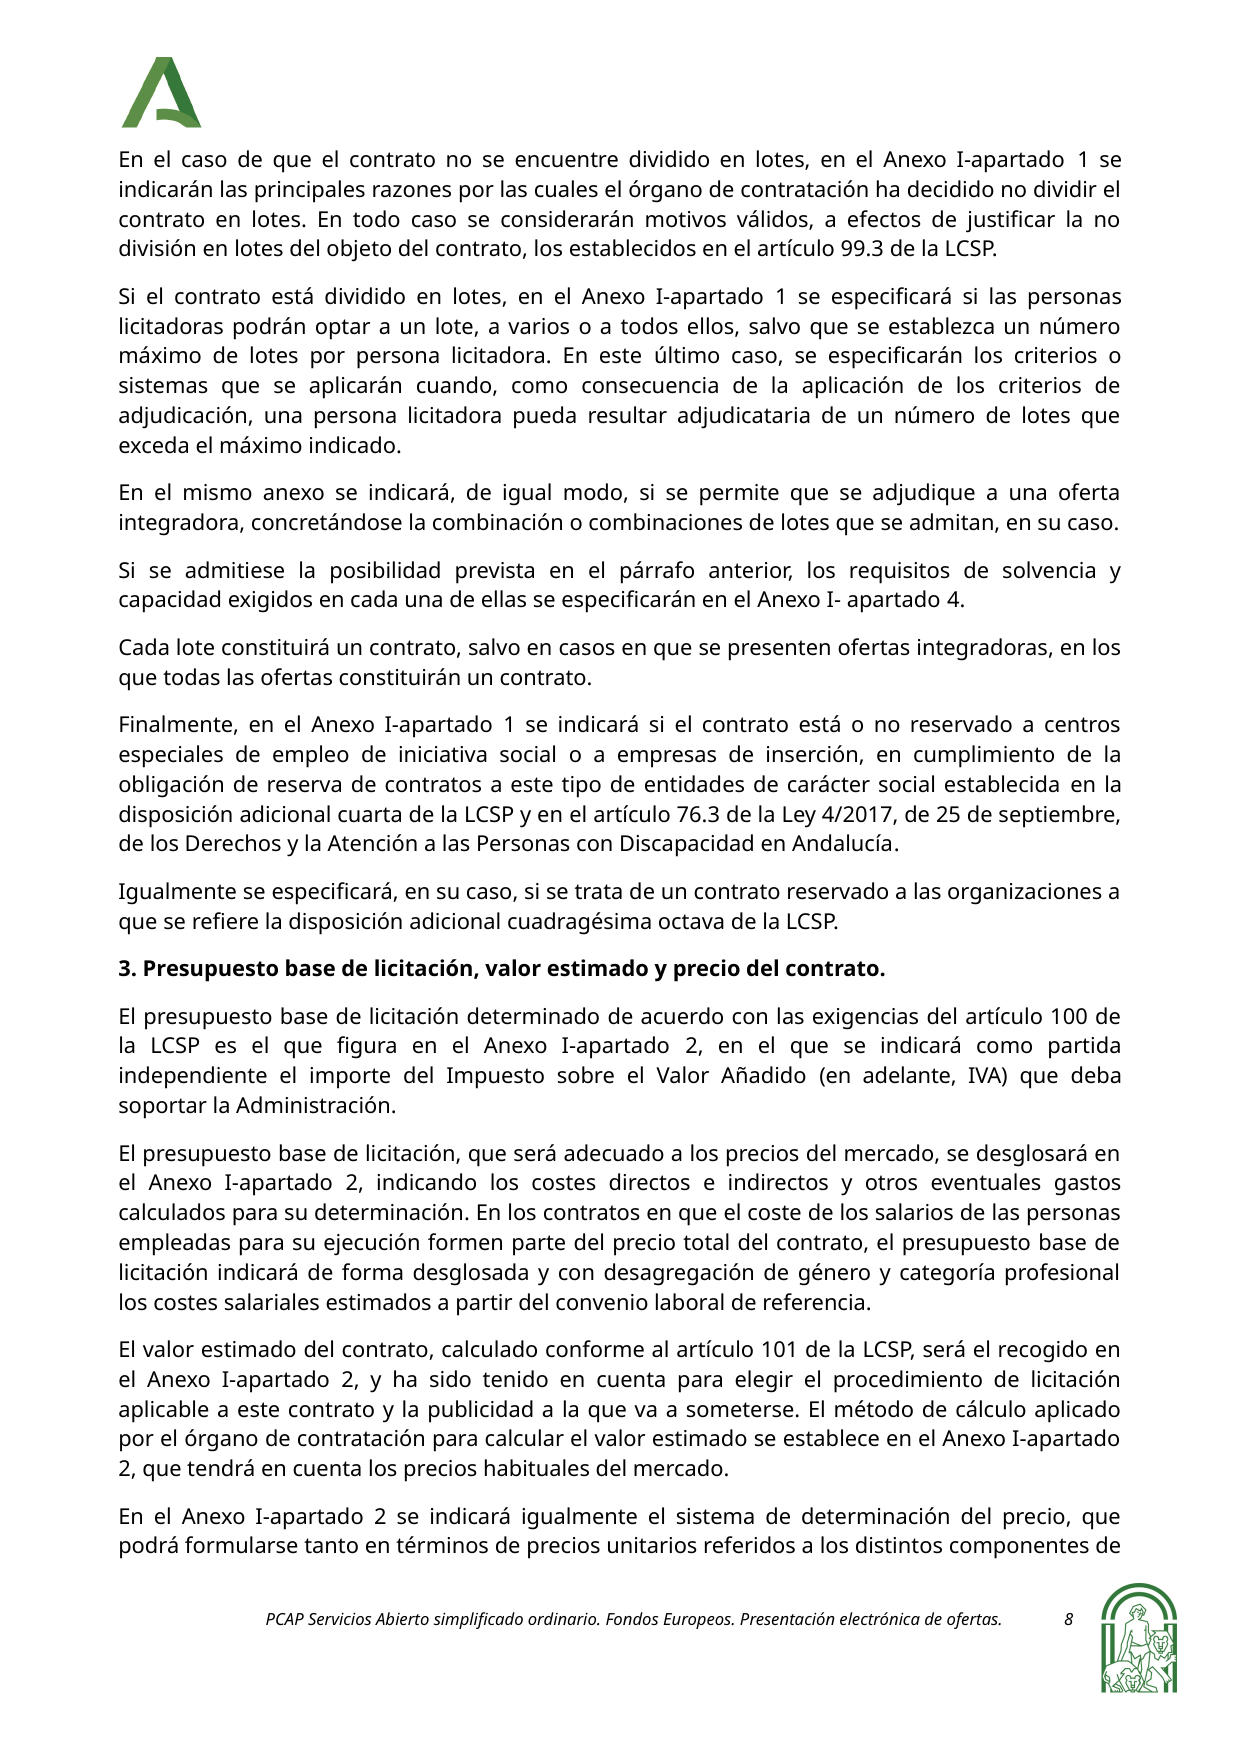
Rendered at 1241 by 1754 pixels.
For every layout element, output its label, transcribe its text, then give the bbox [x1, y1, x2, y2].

text En el mismo anexo se indicará, de igual modo, si se permite que se adjudique a una oferta integradora, concretándose la combinación o combinaciones de lotes que se admitan, en su caso. [118, 477, 1122, 537]
text El presupuesto base de licitación, que será adecuado a los precios del mercado, se desglosará en el Anexo I-apartado 2, indicando los costes directos e indirectos y otros eventuales gastos calculados para su determinación. En los contratos en que el coste de los salarios de las personas empleadas para su ejecución formen parte del precio total del contrato, el presupuesto base de licitación indicará de forma desglosada y con desagregación de género y categoría profesional los costes salariales estimados a partir del convenio laboral de referencia. [118, 1138, 1122, 1316]
text Igualmente se especificará, en su caso, si se trata de un contrato reservado a las organizaciones a que se refiere la disposición adicional cuadragésima octava de la LCSP. [118, 876, 1122, 936]
text En el Anexo I-apartado 2 se indicará igualmente el sistema de determinación del precio, que podrá formularse tanto en términos de precios unitarios referidos a los distintos componentes de [118, 1501, 1122, 1560]
text En el caso de que el contrato no se encuentre dividido en lotes, en el Anexo I-apartado 1 se indicarán las principales razones por las cuales el órgano de contratación ha decidido no dividir el contrato en lotes. En todo caso se considerarán motivos válidos, a efectos de justificar la no división en lotes del objeto del contrato, los establecidos en el artículo 99.3 de la LCSP. [118, 144, 1122, 263]
text Si se admitiese la posibilidad prevista en el párrafo anterior, los requisitos de solvencia y capacidad exigidos en cada una de ellas se especificarán en el Anexo I- apartado 4. [118, 555, 1122, 614]
text El presupuesto base de licitación determinado de acuerdo con las exigencias del artículo 100 de la LCSP es el que figura en el Anexo I-apartado 2, en el que se indicará como partida independiente el importe del Impuesto sobre el Valor Añadido (en adelante, IVA) que deba soportar la Administración. [118, 1001, 1122, 1120]
text Cada lote constituirá un contrato, salvo en casos en que se presenten ofertas integradoras, en los que todas las ofertas constituirán un contrato. [118, 632, 1122, 692]
text Si el contrato está dividido en lotes, en el Anexo I-apartado 1 se especificará si las personas licitadoras podrán optar a un lote, a varios o a todos ellos, salvo que se establezca un número máximo de lotes por persona licitadora. En este último caso, se especificarán los criterios o sistemas que se aplicarán cuando, como consecuencia de la aplicación de los criterios de adjudicación, una persona licitadora pueda resultar adjudicataria de un número de lotes que exceda el máximo indicado. [118, 281, 1122, 460]
text El valor estimado del contrato, calculado conforme al artículo 101 de la LCSP, será el recogido en el Anexo I-apartado 2, y ha sido tenido en cuenta para elegir el procedimiento de licitación aplicable a este contrato y la publicidad a la que va a someterse. El método de cálculo aplicado por el órgano de contratación para calcular el valor estimado se establece en el Anexo I-apartado 2, que tendrá en cuenta los precios habituales del mercado. [118, 1334, 1122, 1483]
picture [117, 52, 206, 132]
picture [1100, 1582, 1178, 1694]
text Finalmente, en el Anexo I-apartado 1 se indicará si el contrato está o no reservado a centros especiales de empleo de iniciativa social o a empresas de inserción, en cumplimiento de la obligación de reserva de contratos a este tipo de entidades de carácter social establecida en la disposición adicional cuarta de la LCSP y en el artículo 76.3 de la Ley 4/2017, de 25 de septiembre, de los Derechos y la Atención a las Personas con Discapacidad en Andalucía. [118, 709, 1122, 858]
subtitle 3. Presupuesto base de licitación, valor estimado y precio del contrato. [118, 953, 1122, 983]
